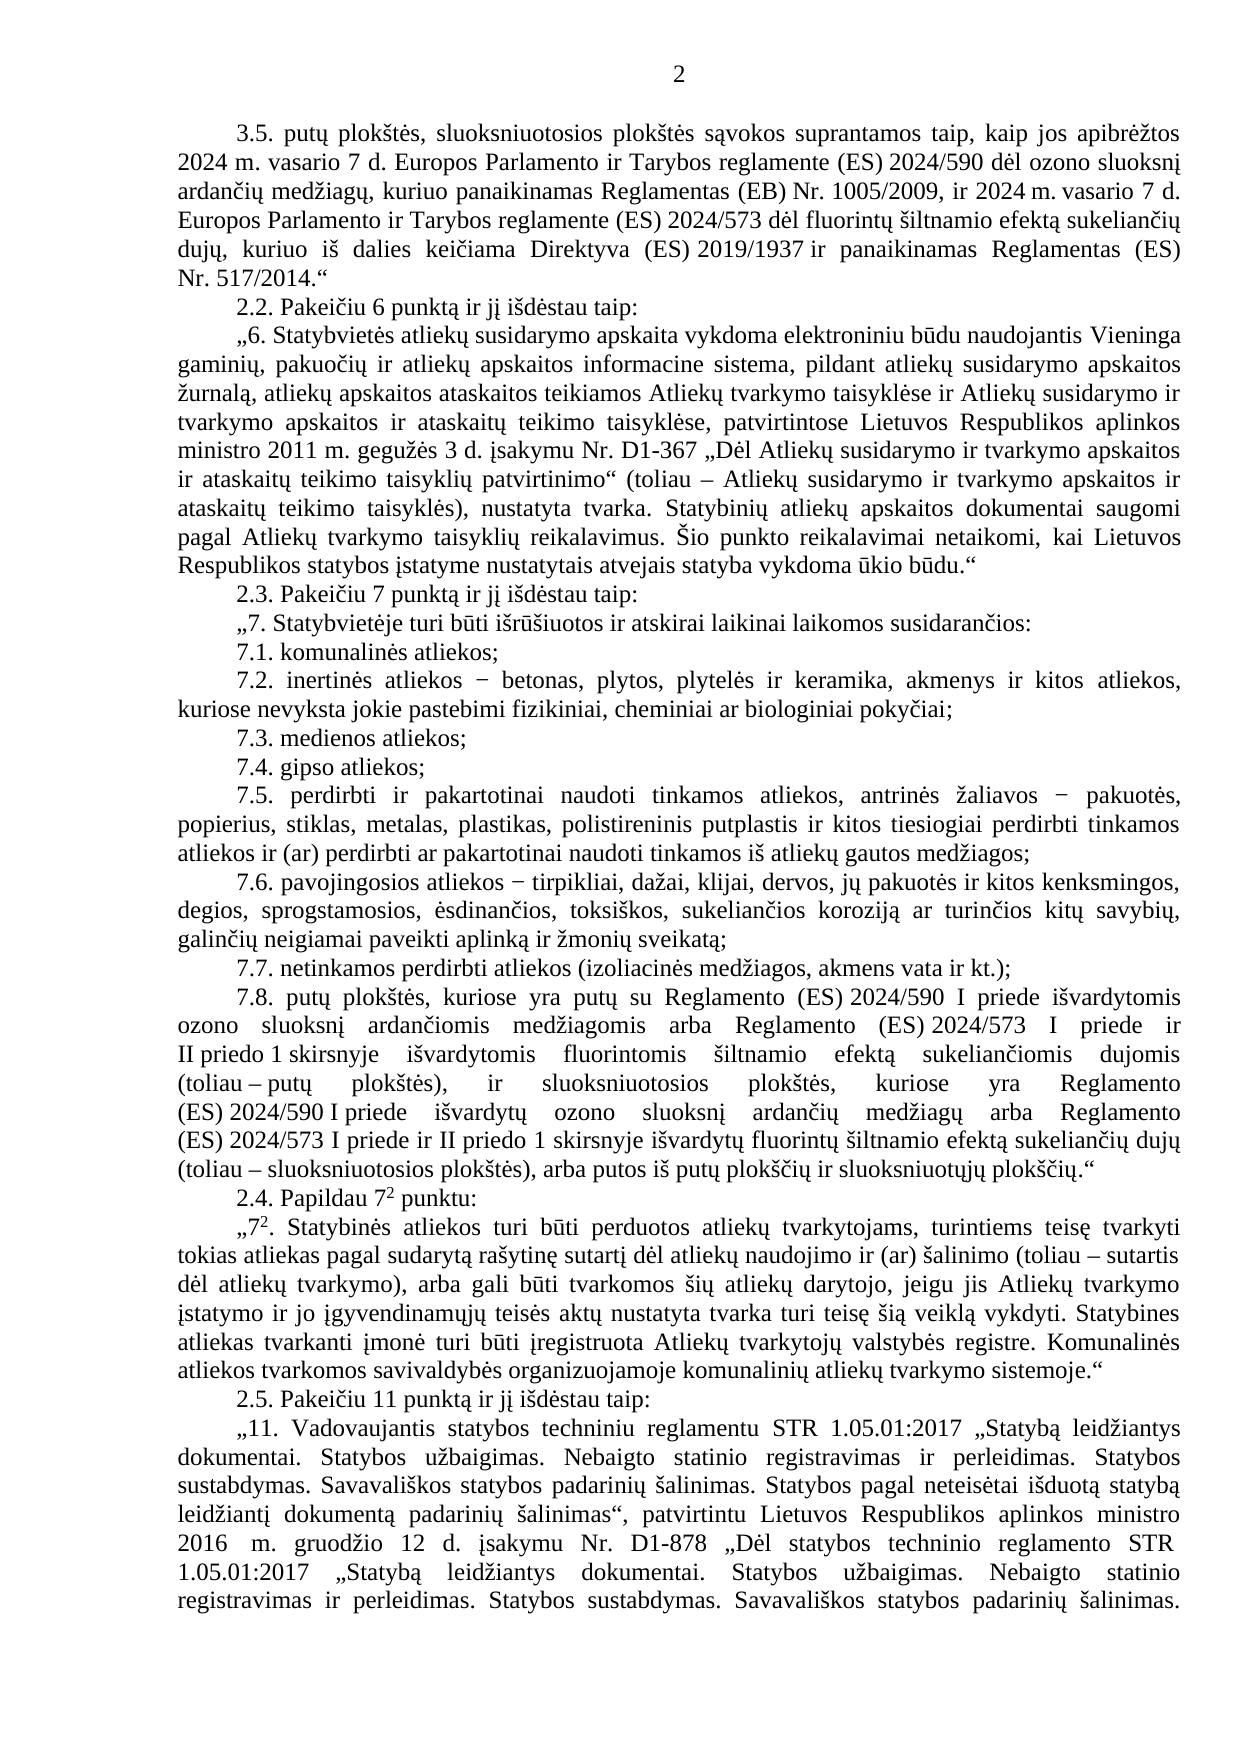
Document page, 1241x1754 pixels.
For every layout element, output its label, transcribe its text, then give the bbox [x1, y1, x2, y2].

text 7.5. perdirbti ir pakartotinai naudoti tinkamos atliekos, antrinės žaliavos − pakuotės, popierius, stiklas, metalas, plastikas, polistireninis putplastis ir kitos tiesiogiai perdirbti tinkamos atliekos ir (ar) perdirbti ar pakartotinai naudoti tinkamos iš atliekų gautos medžiagos; [177, 780, 1181, 867]
text 2.5. Pakeičiu 11 punktą ir jį išdėstau taip: [177, 1384, 1181, 1413]
text 2.4. Papildau 72 punktu: [177, 1183, 1181, 1212]
text 2.3. Pakeičiu 7 punktą ir jį išdėstau taip: [177, 579, 1181, 608]
text 7.3. medienos atliekos; [177, 723, 1181, 752]
text „6. Statybvietės atliekų susidarymo apskaita vykdoma elektroniniu būdu naudojantis Vieninga gaminių, pakuočių ir atliekų apskaitos informacine sistema, pildant atliekų susidarymo apskaitos žurnalą, atliekų apskaitos ataskaitos teikiamos Atliekų tvarkymo taisyklėse ir Atliekų susidarymo ir tvarkymo apskaitos ir ataskaitų teikimo taisyklėse, patvirtintose Lietuvos Respublikos aplinkos ministro 2011 m. gegužės 3 d. įsakymu Nr. D1-367 „Dėl Atliekų susidarymo ir tvarkymo apskaitos ir ataskaitų teikimo taisyklių patvirtinimo“ (toliau – Atliekų susidarymo ir tvarkymo apskaitos ir ataskaitų teikimo taisyklės), nustatyta tvarka. Statybinių atliekų apskaitos dokumentai saugomi pagal Atliekų tvarkymo taisyklių reikalavimus. Šio punkto reikalavimai netaikomi, kai Lietuvos Respublikos statybos įstatyme nustatytais atvejais statyba vykdoma ūkio būdu.“ [177, 320, 1181, 579]
text 2.2. Pakeičiu 6 punktą ir jį išdėstau taip: [177, 292, 1181, 320]
text „72. Statybinės atliekos turi būti perduotos atliekų tvarkytojams, turintiems teisę tvarkyti tokias atliekas pagal sudarytą rašytinę sutartį dėl atliekų naudojimo ir (ar) šalinimo (toliau – sutartis dėl atliekų tvarkymo), arba gali būti tvarkomos šių atliekų darytojo, jeigu jis Atliekų tvarkymo įstatymo ir jo įgyvendinamųjų teisės aktų nustatyta tvarka turi teisę šią veiklą vykdyti. Statybines atliekas tvarkanti įmonė turi būti įregistruota Atliekų tvarkytojų valstybės registre. Komunalinės atliekos tvarkomos savivaldybės organizuojamoje komunalinių atliekų tvarkymo sistemoje.“ [177, 1212, 1181, 1384]
text 7.2. inertinės atliekos − betonas, plytos, plytelės ir keramika, akmenys ir kitos atliekos, kuriose nevyksta jokie pastebimi fizikiniai, cheminiai ar biologiniai pokyčiai; [177, 665, 1181, 723]
text 3.5. putų plokštės, sluoksniuotosios plokštės sąvokos suprantamos taip, kaip jos apibrėžtos 2024 m. vasario 7 d. Europos Parlamento ir Tarybos reglamente (ES) 2024/590 dėl ozono sluoksnį ardančių medžiagų, kuriuo panaikinamas Reglamentas (EB) Nr. 1005/2009, ir 2024 m. vasario 7 d. Europos Parlamento ir Tarybos reglamente (ES) 2024/573 dėl fluorintų šiltnamio efektą sukeliančių dujų, kuriuo iš dalies keičiama Direktyva (ES) 2019/1937 ir panaikinamas Reglamentas (ES) Nr. 517/2014.“ [177, 118, 1181, 292]
text „7. Statybvietėje turi būti išrūšiuotos ir atskirai laikinai laikomos susidarančios: [177, 608, 1181, 637]
text 7.1. komunalinės atliekos; [177, 637, 1181, 665]
text 7.6. pavojingosios atliekos − tirpikliai, dažai, klijai, dervos, jų pakuotės ir kitos kenksmingos, degios, sprogstamosios, ėsdinančios, toksiškos, sukeliančios koroziją ar turinčios kitų savybių, galinčių neigiamai paveikti aplinką ir žmonių sveikatą; [177, 867, 1181, 953]
text 7.7. netinkamos perdirbti atliekos (izoliacinės medžiagos, akmens vata ir kt.); [177, 953, 1181, 982]
text 7.4. gipso atliekos; [177, 752, 1181, 780]
text „11. Vadovaujantis statybos techniniu reglamentu STR 1.05.01:2017 „Statybą leidžiantys dokumentai. Statybos užbaigimas. Nebaigto statinio registravimas ir perleidimas. Statybos sustabdymas. Savavališkos statybos padarinių šalinimas. Statybos pagal neteisėtai išduotą statybą leidžiantį dokumentą padarinių šalinimas“, patvirtintu Lietuvos Respublikos aplinkos ministro 2016 m. gruodžio 12 d. įsakymu Nr. D1-878 „Dėl statybos techninio reglamento STR 1.05.01:2017 „Statybą leidžiantys dokumentai. Statybos užbaigimas. Nebaigto statinio registravimas ir perleidimas. Statybos sustabdymas. Savavališkos statybos padarinių šalinimas. [177, 1413, 1181, 1614]
text 7.8. putų plokštės, kuriose yra putų su Reglamento (ES) 2024/590 I priede išvardytomis ozono sluoksnį ardančiomis medžiagomis arba Reglamento (ES) 2024/573 I priede ir II priedo 1 skirsnyje išvardytomis fluorintomis šiltnamio efektą sukeliančiomis dujomis (toliau – putų plokštės), ir sluoksniuotosios plokštės, kuriose yra Reglamento (ES) 2024/590 I priede išvardytų ozono sluoksnį ardančių medžiagų arba Reglamento (ES) 2024/573 I priede ir II priedo 1 skirsnyje išvardytų fluorintų šiltnamio efektą sukeliančių dujų (toliau – sluoksniuotosios plokštės), arba putos iš putų plokščių ir sluoksniuotųjų plokščių.“ [177, 982, 1181, 1183]
